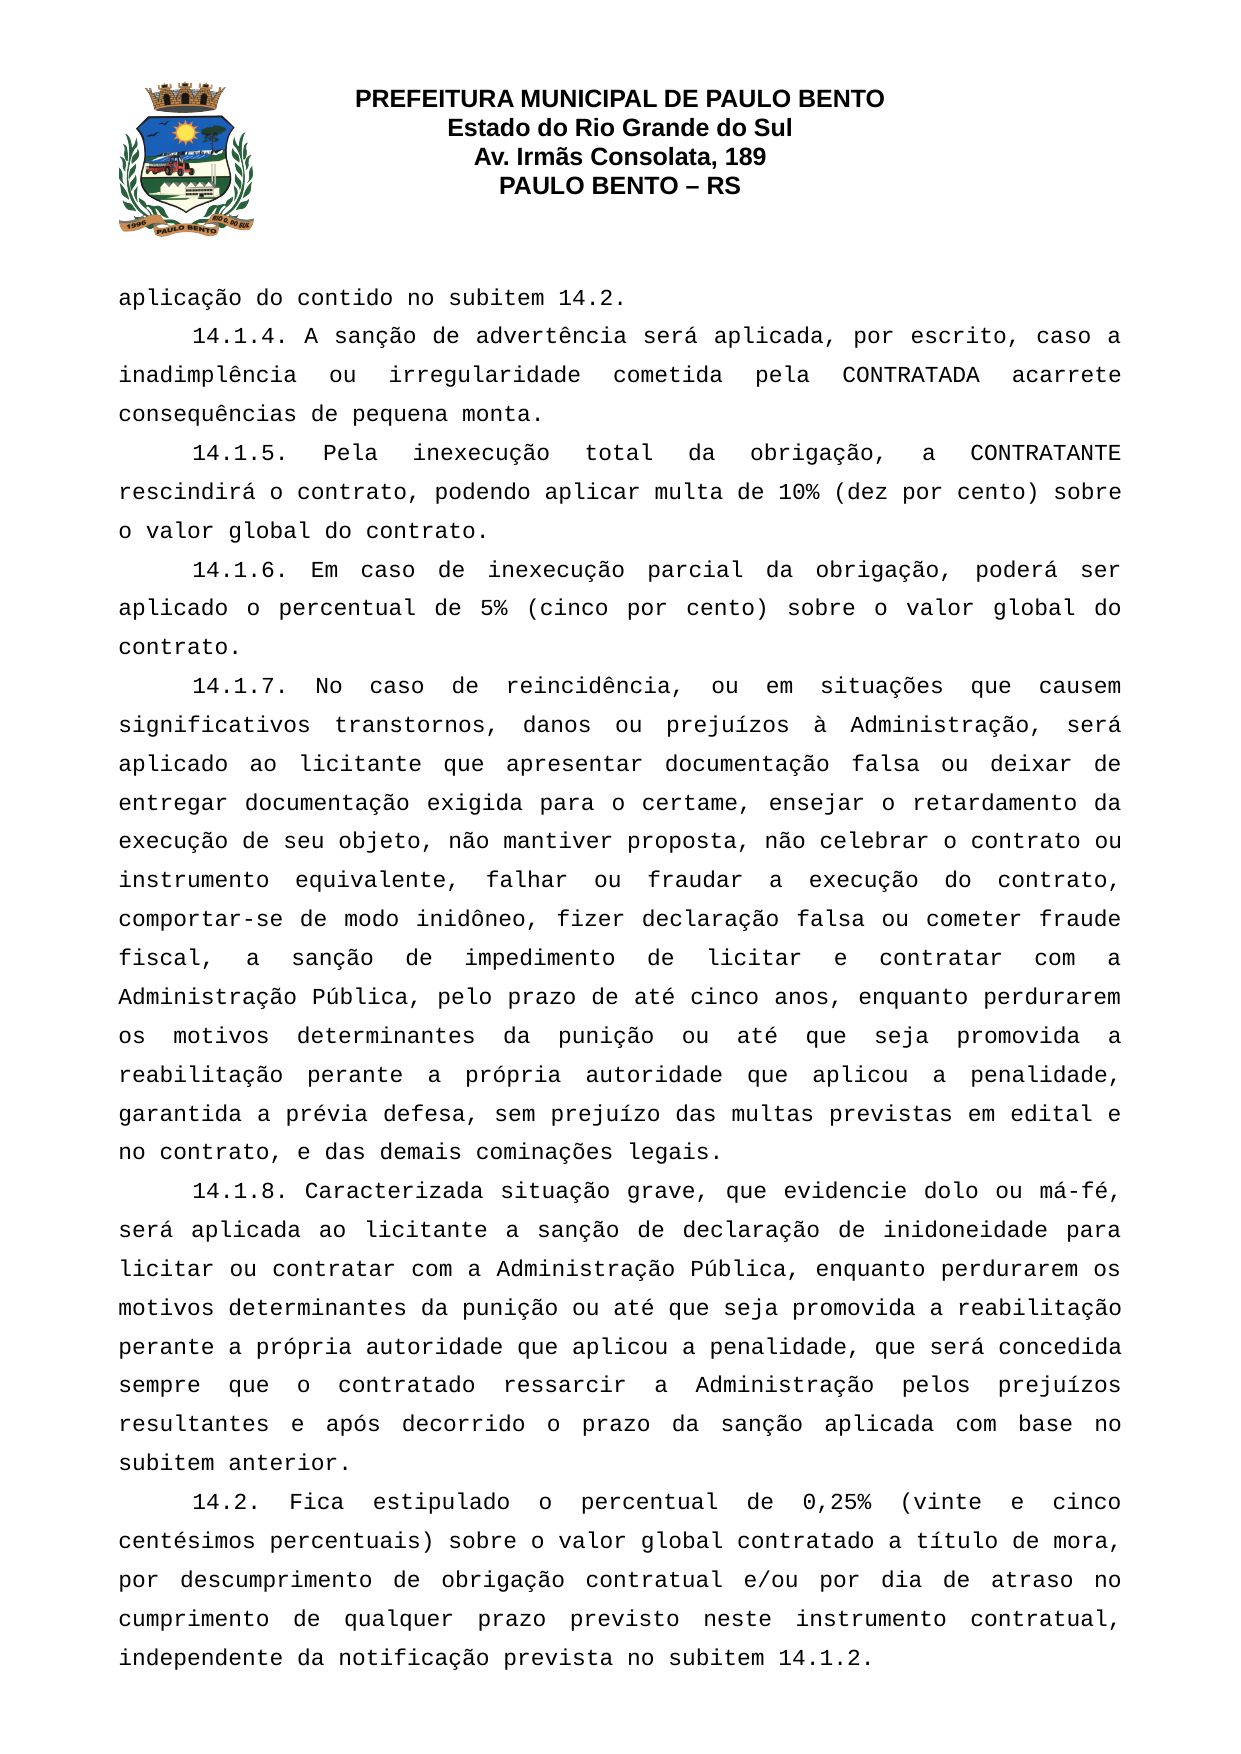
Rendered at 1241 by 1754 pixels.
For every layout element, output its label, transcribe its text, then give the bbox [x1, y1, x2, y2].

picture [118, 81, 254, 237]
text 14.1.6. Em caso de inexecução parcial da obrigação, poderá ser aplicado o percentual de 5% (cinco por cento) sobre o valor global do contrato. [118, 558, 1122, 662]
text 14.2. Fica estipulado o percentual de 0,25% (vinte e cinco centésimos percentuais) sobre o valor global contratado a título de mora, por descumprimento de obrigação contratual e/ou por dia de atraso no cumprimento de qualquer prazo previsto neste instrumento contratual, independente da notificação prevista no subitem 14.1.2. [118, 1490, 1122, 1672]
text aplicação do contido no subitem 14.2. [118, 286, 1122, 312]
text 14.1.5. Pela inexecução total da obrigação, a CONTRATANTE rescindirá o contrato, podendo aplicar multa de 10% (dez por cento) sobre o valor global do contrato. [118, 441, 1122, 545]
text 14.1.7. No caso de reincidência, ou em situações que causem significativos transtornos, danos ou prejuízos à Administração, será aplicado ao licitante que apresentar documentação falsa ou deixar de entregar documentação exigida para o certame, ensejar o retardamento da execução de seu objeto, não mantiver proposta, não celebrar o contrato ou instrumento equivalente, falhar ou fraudar a execução do contrato, comportar-se de modo inidôneo, fizer declaração falsa ou cometer fraude fiscal, a sanção de impedimento de licitar e contratar com a Administração Pública, pelo prazo de até cinco anos, enquanto perdurarem os motivos determinantes da punição ou até que seja promovida a reabilitação perante a própria autoridade que aplicou a penalidade, garantida a prévia defesa, sem prejuízo das multas previstas em edital e no contrato, e das demais cominações legais. [118, 674, 1122, 1167]
text 14.1.4. A sanção de advertência será aplicada, por escrito, caso a inadimplência ou irregularidade cometida pela CONTRATADA acarrete consequências de pequena monta. [118, 325, 1122, 428]
text 14.1.8. Caracterizada situação grave, que evidencie dolo ou má-fé, será aplicada ao licitante a sanção de declaração de inidoneidade para licitar ou contratar com a Administração Pública, enquanto perdurarem os motivos determinantes da punição ou até que seja promovida a reabilitação perante a própria autoridade que aplicou a penalidade, que será concedida sempre que o contratado ressarcir a Administração pelos prejuízos resultantes e após decorrido o prazo da sanção aplicada com base no subitem anterior. [118, 1179, 1122, 1477]
